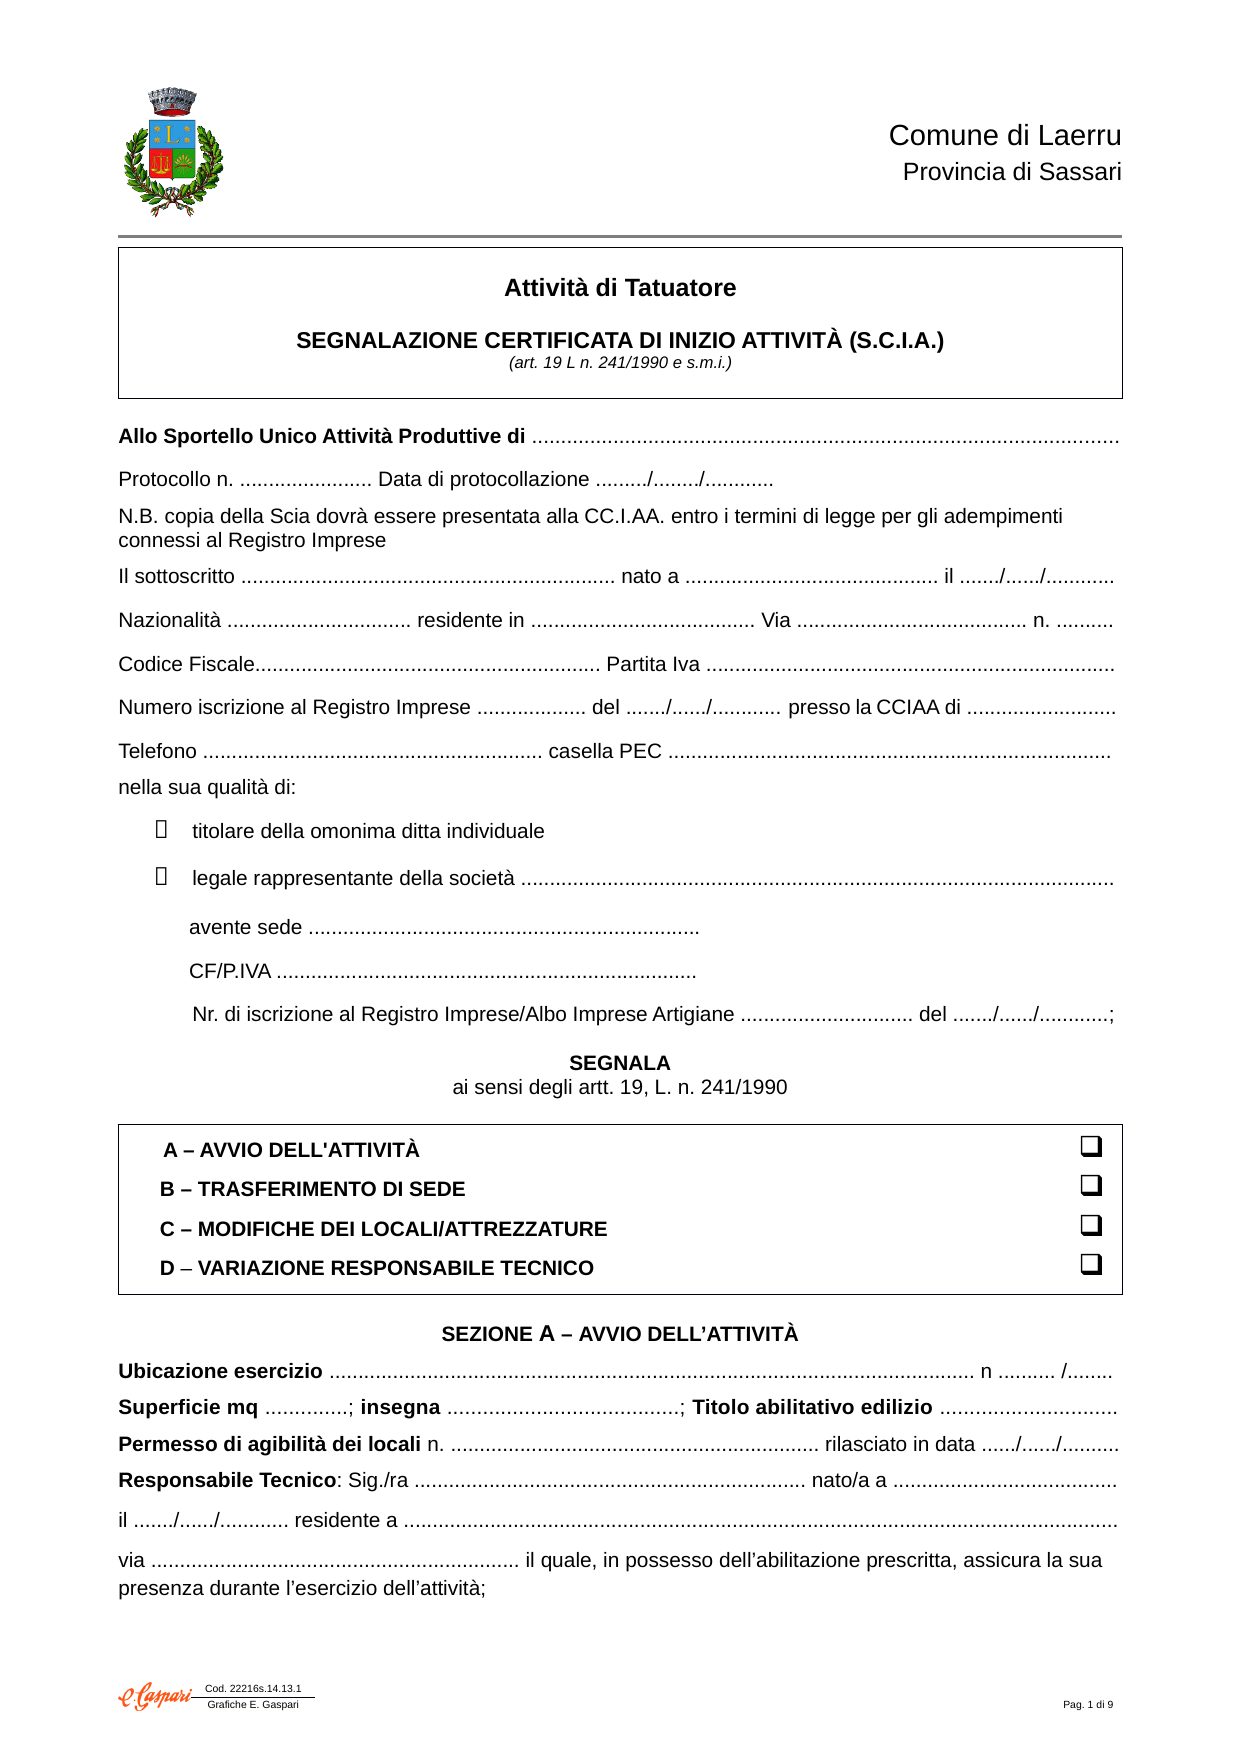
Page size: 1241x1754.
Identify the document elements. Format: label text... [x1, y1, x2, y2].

text Telefono ........................................................... casella PEC ............................................................................. [118, 739, 1122, 763]
text ai sensi degli artt. 19, L. n. 241/1990 [118, 1075, 1122, 1099]
text Nazionalità ................................ residente in ....................................... Via ........................................ n. .......... [118, 608, 1122, 632]
picture [122, 185, 224, 219]
text nella sua qualità di: [118, 775, 1122, 799]
text Superficie mq ..............; insegna .......................................; Titolo abilitativo edilizio .............................. [118, 1395, 1122, 1419]
text via ................................................................ il quale, in possesso dell’abilitazione prescritta, assicura la sua presenza durante l’esercizio dell’attività; [118, 1548, 1104, 1599]
text  legale rappresentante della società ....................................................................................................... [153, 858, 1122, 892]
text Comune di Laerru [118, 118, 1122, 152]
picture [118, 1682, 192, 1711]
text  titolare della omonima ditta individuale [153, 812, 1122, 846]
text Codice Fiscale............................................................ Partita Iva ....................................................................... [118, 651, 1122, 675]
picture [122, 152, 224, 157]
text SEZIONE A – AVVIO DELL’ATTIVITà [118, 1320, 1122, 1346]
text Permesso di agibilità dei locali n. ................................................................ rilasciato in data ....../....../.......... [118, 1432, 1122, 1456]
text Protocollo n. ....................... Data di protocollazione ........./......../............ [118, 467, 1122, 491]
text Provincia di Sassari [118, 157, 1122, 185]
text Il sottoscritto ................................................................. nato a ............................................ il ......./....../............ [118, 564, 1122, 588]
text avente sede .................................................................... [189, 915, 1122, 939]
table_header Attività di Tatuatore SEGNALAZIONE CERTIFICATA DI INIZIO ATTIVITÀ (S.C.I.A.) (art. 19 L n. 241/1990 e s.m.i.) [119, 248, 1122, 397]
text N.B. copia della Scia dovrà essere presentata alla CC.I.AA. entro i termini di legge per gli adempimenti connessi al Registro Imprese [118, 504, 1122, 552]
text Numero iscrizione al Registro Imprese ................... del ......./....../............ presso la CCIAA di .......................... [118, 695, 1122, 719]
text Ubicazione esercizio ................................................................................................................ n .......... /........ [118, 1359, 1122, 1383]
text Nr. di iscrizione al Registro Imprese/Albo Imprese Artigiane .............................. del ......./....../............; [192, 1002, 1122, 1026]
text SEGNALA [118, 1051, 1122, 1075]
text il ......./....../............ residente a ............................................................................................................................ [118, 1508, 1122, 1532]
text CF/P.IVA ......................................................................... [189, 958, 1122, 982]
picture [122, 87, 224, 118]
text Allo Sportello Unico Attività Produttive di [118, 423, 1122, 447]
text Responsabile Tecnico: Sig./ra .................................................................... nato/a a ....................................... [118, 1468, 1122, 1492]
table_header A – AVVIO DELL'ATTIVITÀ  B – TRASFERIMENTO DI SEDE  C – MODIFICHE DEI LOCALI/ATTREZZATURE  D – VARIAZIONE RESPONSABILE TECNICO  [119, 1125, 1122, 1294]
